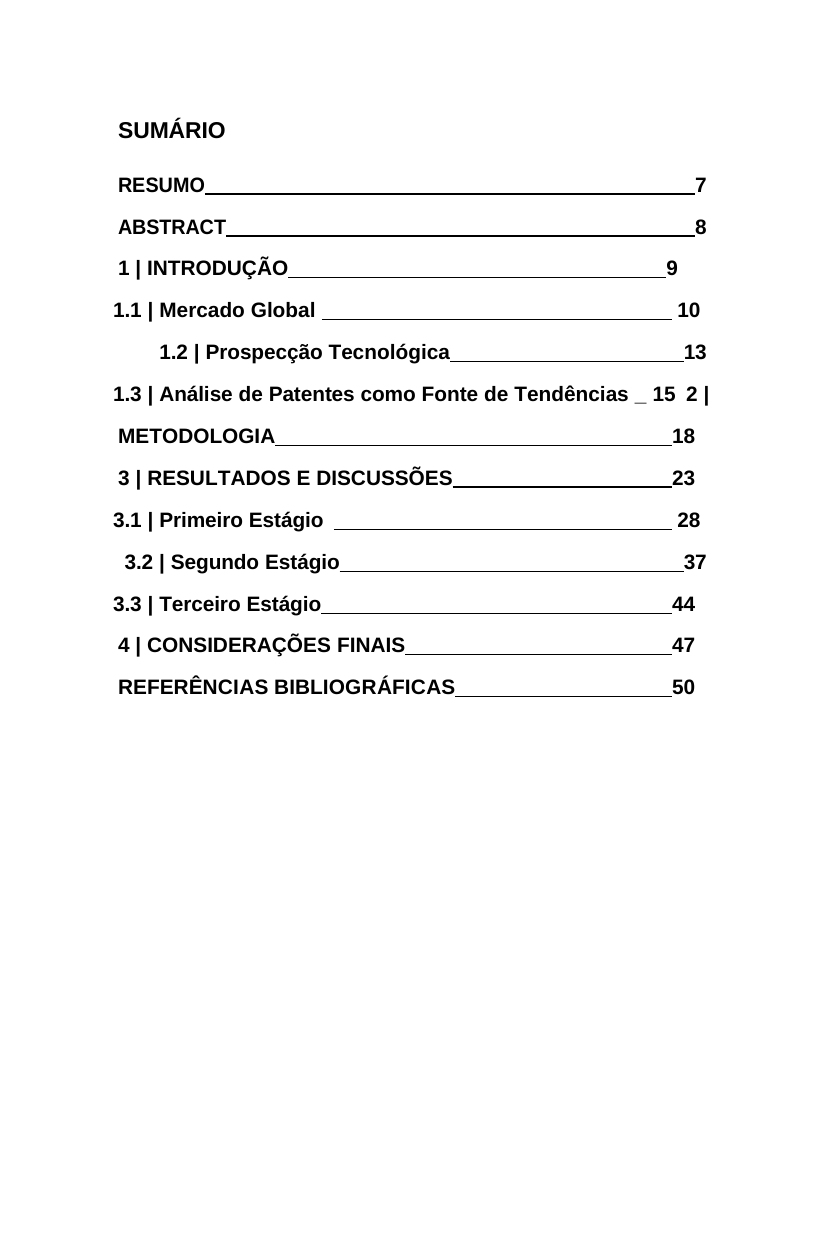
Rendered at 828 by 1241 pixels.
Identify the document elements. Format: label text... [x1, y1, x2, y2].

subtitle SUMÁRIO [118, 117, 721, 143]
list | Prospecção Tecnológica 13 [182, 340, 721, 364]
list | INTRODUÇÃO 9 [118, 256, 721, 280]
text ABSTRACT 8 [118, 214, 721, 239]
list | Primeiro Estágio 28 [106, 508, 721, 532]
list | Segundo Estágio 37 [147, 550, 721, 574]
list | Terceiro Estágio 44 4 | CONSIDERAÇÕES FINAIS 47 REFERÊNCIAS BIBLIOGRÁFICAS 50 [106, 592, 709, 699]
list | Análise de Patentes como Fonte de Tendências _ 15 2 | METODOLOGIA 18 3 | RESULTADOS E DISCUSSÕES 23 [106, 382, 709, 490]
subtitle RESUMO 7 [118, 172, 721, 197]
list | Mercado Global 10 [106, 298, 721, 322]
